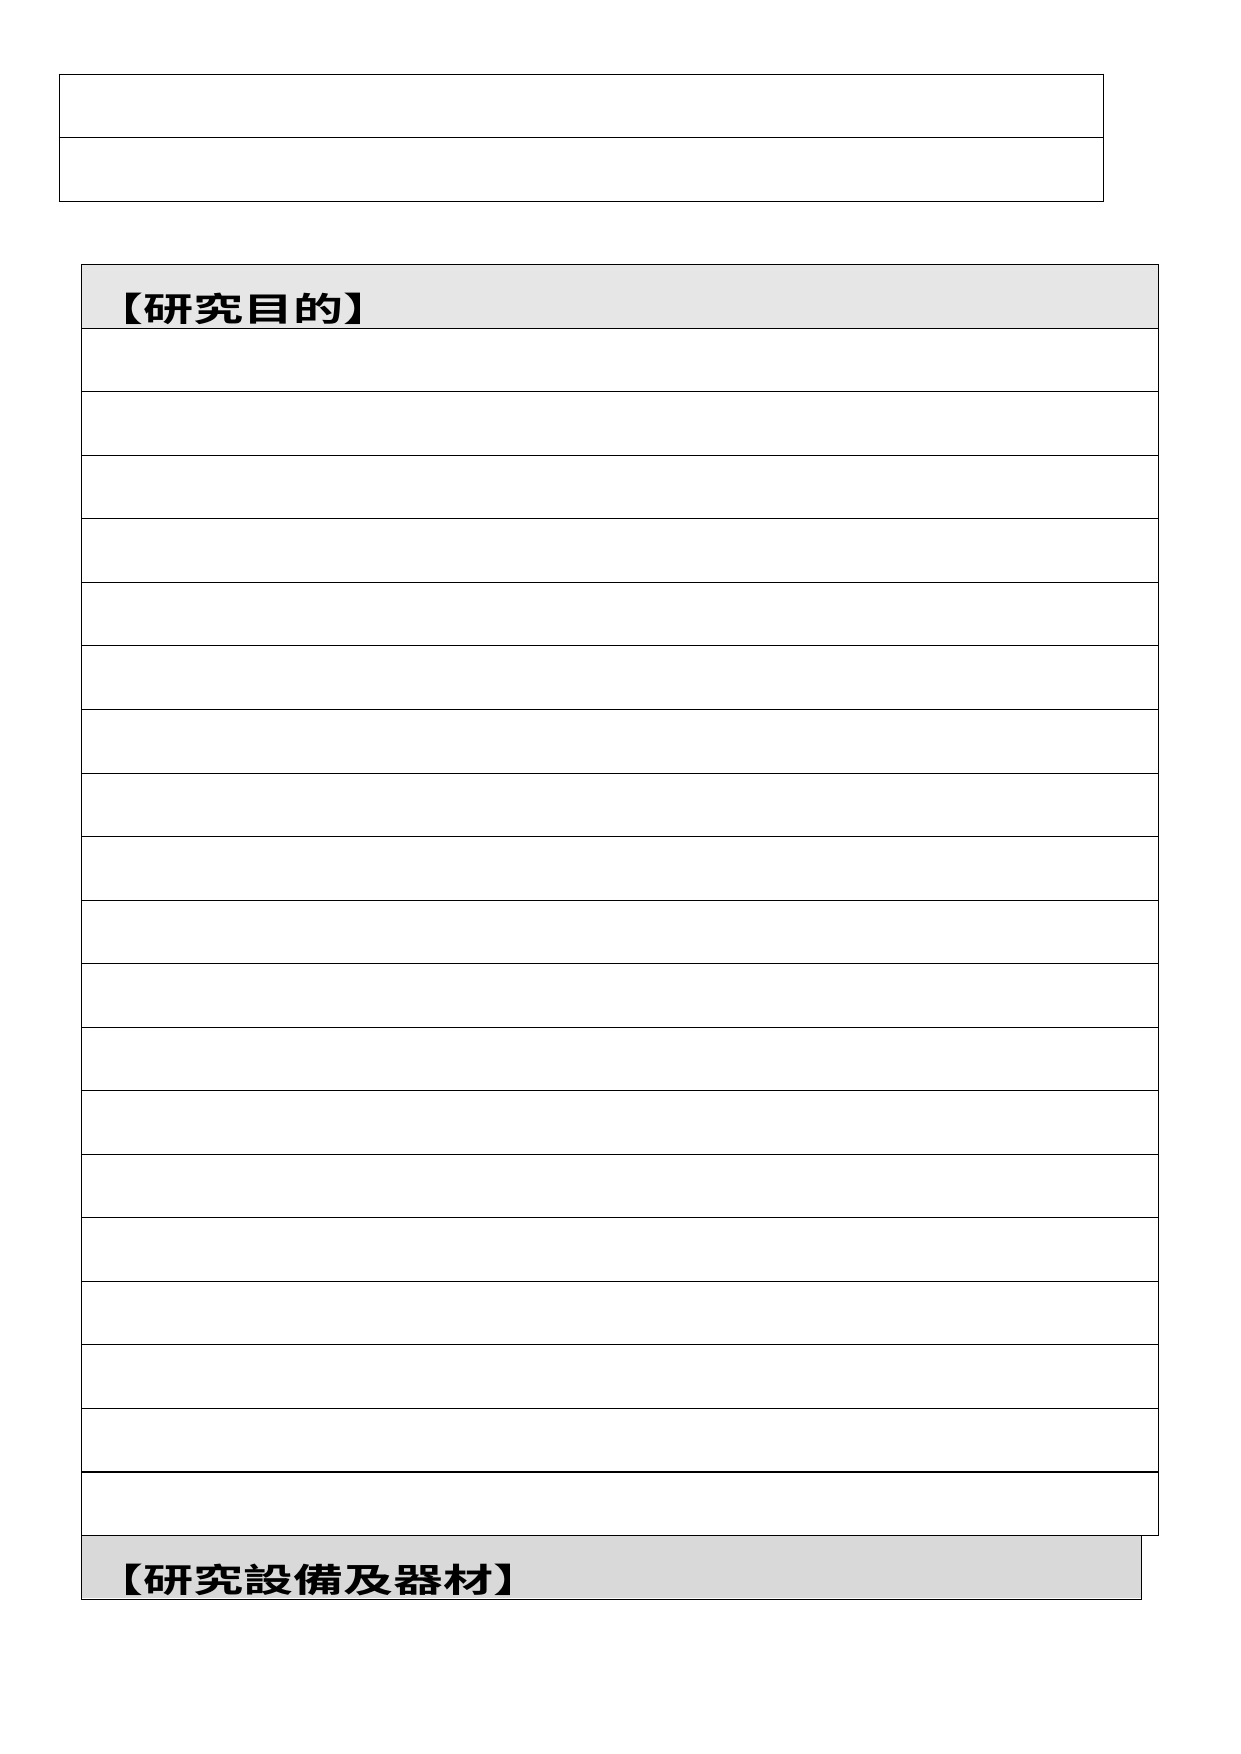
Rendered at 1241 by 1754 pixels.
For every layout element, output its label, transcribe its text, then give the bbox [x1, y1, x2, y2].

table_cell [82, 1091, 1158, 1154]
table_cell [82, 1345, 1158, 1408]
table_cell [60, 75, 1103, 137]
table_cell [82, 583, 1158, 645]
table_cell [82, 710, 1158, 772]
table_cell [82, 1218, 1158, 1281]
table_cell [1142, 1536, 1158, 1598]
table_cell [82, 392, 1158, 455]
table_cell [82, 964, 1158, 1027]
table_cell 【研究設備及器材】 [82, 1536, 1141, 1598]
table_cell [82, 774, 1158, 836]
table_cell [82, 901, 1158, 963]
table_cell [82, 456, 1158, 518]
table_cell [82, 1028, 1158, 1090]
table_cell [82, 519, 1158, 582]
table_cell [82, 646, 1158, 709]
table_cell [82, 329, 1158, 391]
table_header 【研究目的】 [82, 265, 1158, 328]
table_cell [82, 1282, 1158, 1344]
table_cell [60, 138, 1103, 201]
table_cell [82, 1155, 1158, 1217]
table_cell [82, 837, 1158, 899]
table_cell [82, 1409, 1158, 1471]
table_cell [82, 1473, 1158, 1535]
